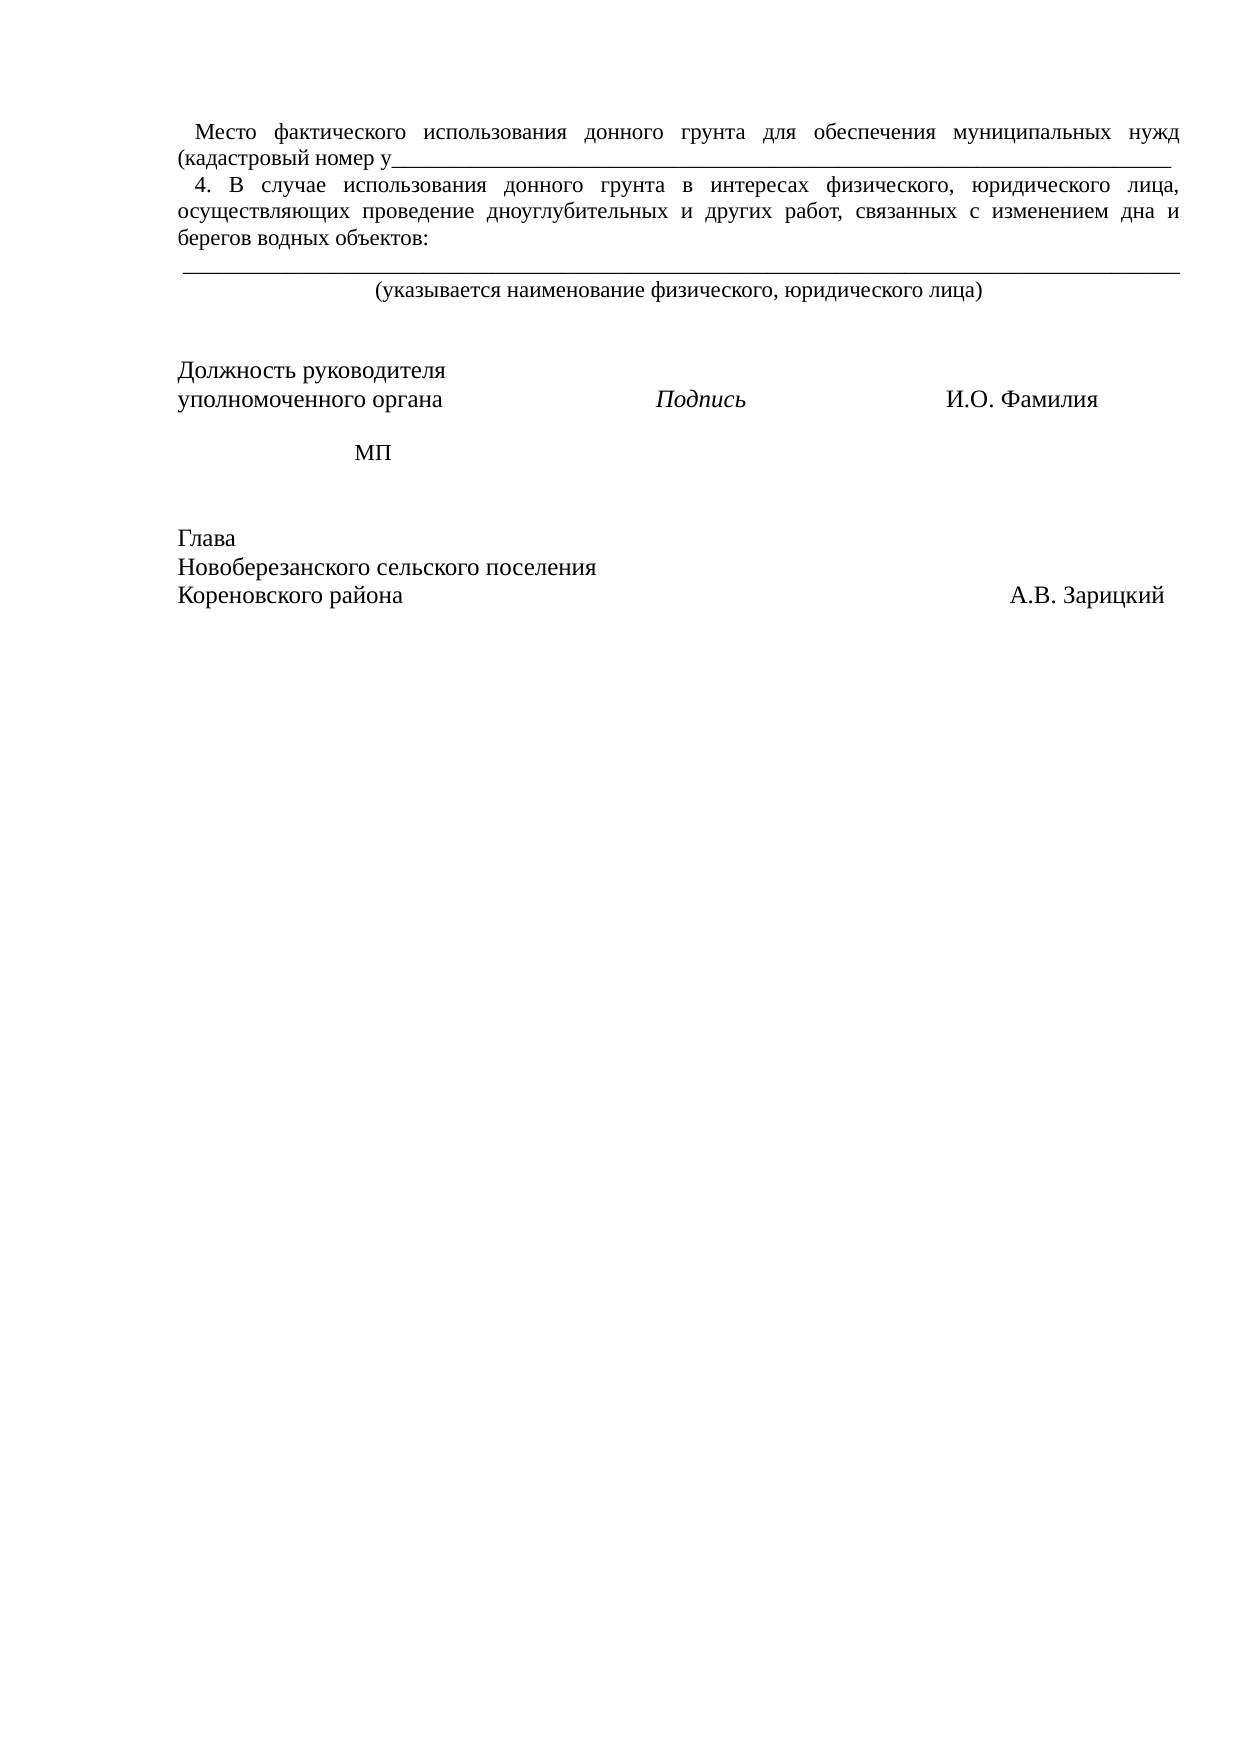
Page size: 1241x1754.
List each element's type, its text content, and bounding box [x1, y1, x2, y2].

text Кореновского района А.В. Зарицкий [177, 581, 1181, 609]
text (указывается наименование физического, юридического лица) [177, 276, 1181, 303]
text Глава [177, 523, 1181, 552]
text Должность руководителя [177, 355, 1181, 384]
text уполномоченного органа Подпись И.О. Фамилия [177, 384, 1181, 413]
text МП [177, 439, 1181, 466]
text _______________________________________________________________________________________ [177, 250, 1181, 276]
text Место фактического использования донного грунта для обеспечения муниципальных нужд (кадастровый номер у____________________________________________________________________ [177, 118, 1181, 171]
text 4. В случае использования донного грунта в интересах физического, юридического лица, осуществляющих проведение дноуглубительных и других работ, связанных с изменением дна и берегов водных объектов: [177, 171, 1181, 250]
text Новоберезанского сельского поселения [177, 552, 1181, 581]
